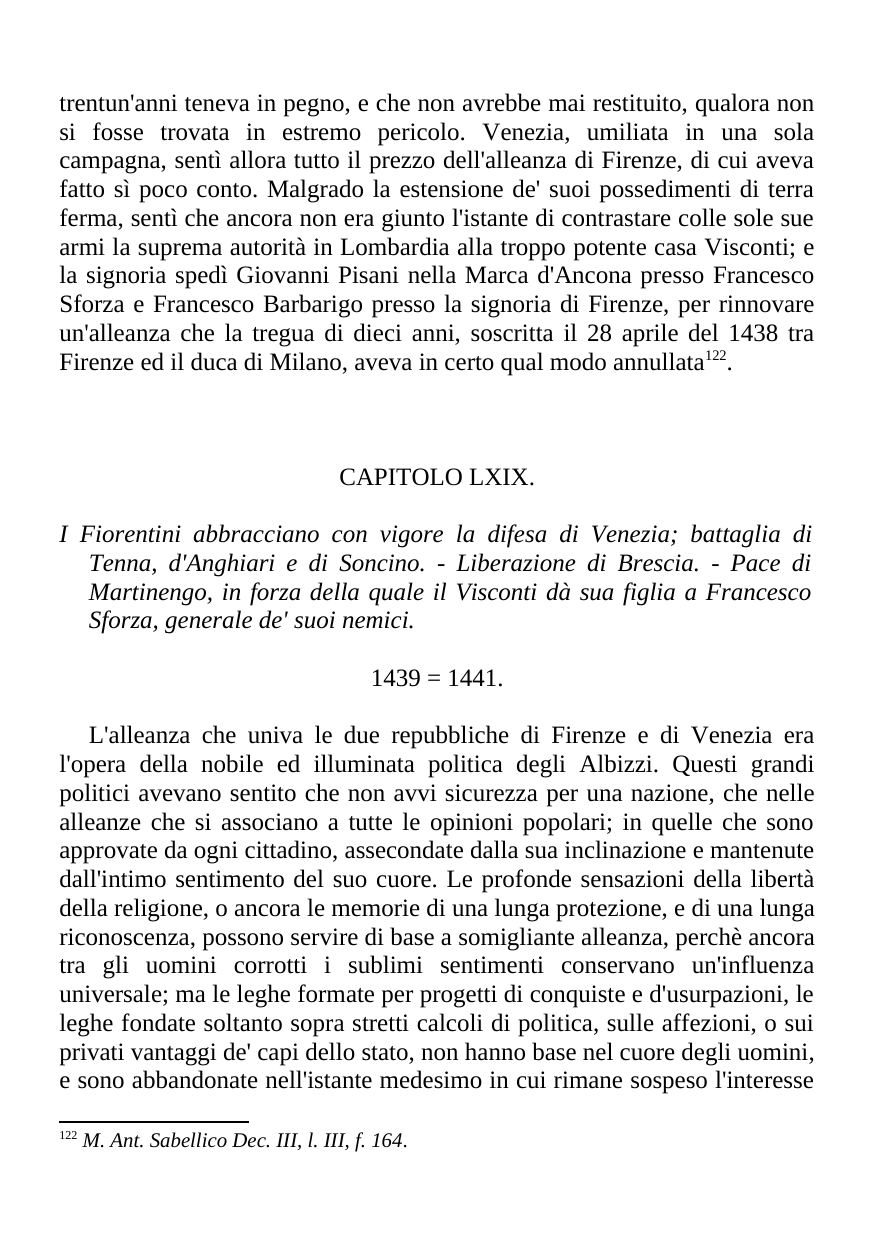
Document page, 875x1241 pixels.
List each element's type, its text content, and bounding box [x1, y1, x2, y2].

text 1439 = 1441. [59, 663, 815, 692]
text I Fiorentini abbracciano con vigore la difesa di Venezia; battaglia di Tenna, d'Anghiari e di Soncino. - Liberazione di Brescia. - Pace di Martinengo, in forza della quale il Visconti dà sua figlia a Francesco Sforza, generale de' suoi nemici. [59, 519, 815, 634]
text CAPITOLO LXIX. [59, 462, 815, 490]
text M. Ant. Sabellico Dec. III, l. III, f. 164. [59, 1128, 815, 1152]
text L'alleanza che univa le due repubbliche di Firenze e di Venezia era l'opera della nobile ed illuminata politica degli Albizzi. Questi grandi politici avevano sentito che non avvi sicurezza per una nazione, che nelle alleanze che si associano a tutte le opinioni popolari; in quelle che sono approvate da ogni cittadino, assecondate dalla sua inclinazione e mantenute dall'intimo sentimento del suo cuore. Le profonde sensazioni della libertà della religione, o ancora le memorie di una lunga protezione, e di una lunga riconoscenza, possono servire di base a somigliante alleanza, perchè ancora tra gli uomini corrotti i sublimi sentimenti conservano un'influenza universale; ma le leghe formate per progetti di conquiste e d'usurpazioni, le leghe fondate soltanto sopra stretti calcoli di politica, sulle affezioni, o sui privati vantaggi de' capi dello stato, non hanno base nel cuore degli uomini, e sono abbandonate nell'istante medesimo in cui rimane sospeso l'interesse [59, 720, 815, 1094]
text trentun'anni teneva in pegno, e che non avrebbe mai restituito, qualora non si fosse trovata in estremo pericolo. Venezia, umiliata in una sola campagna, sentì allora tutto il prezzo dell'alleanza di Firenze, di cui aveva fatto sì poco conto. Malgrado la estensione de' suoi possedimenti di terra ferma, sentì che ancora non era giunto l'istante di contrastare colle sole sue armi la suprema autorità in Lombardia alla troppo potente casa Visconti; e la signoria spedì Giovanni Pisani nella Marca d'Ancona presso Francesco Sforza e Francesco Barbarigo presso la signoria di Firenze, per rinnovare un'alleanza che la tregua di dieci anni, soscritta il 28 aprile del 1438 tra Firenze ed il duca di Milano, aveva in certo qual modo annullata. [59, 88, 815, 375]
